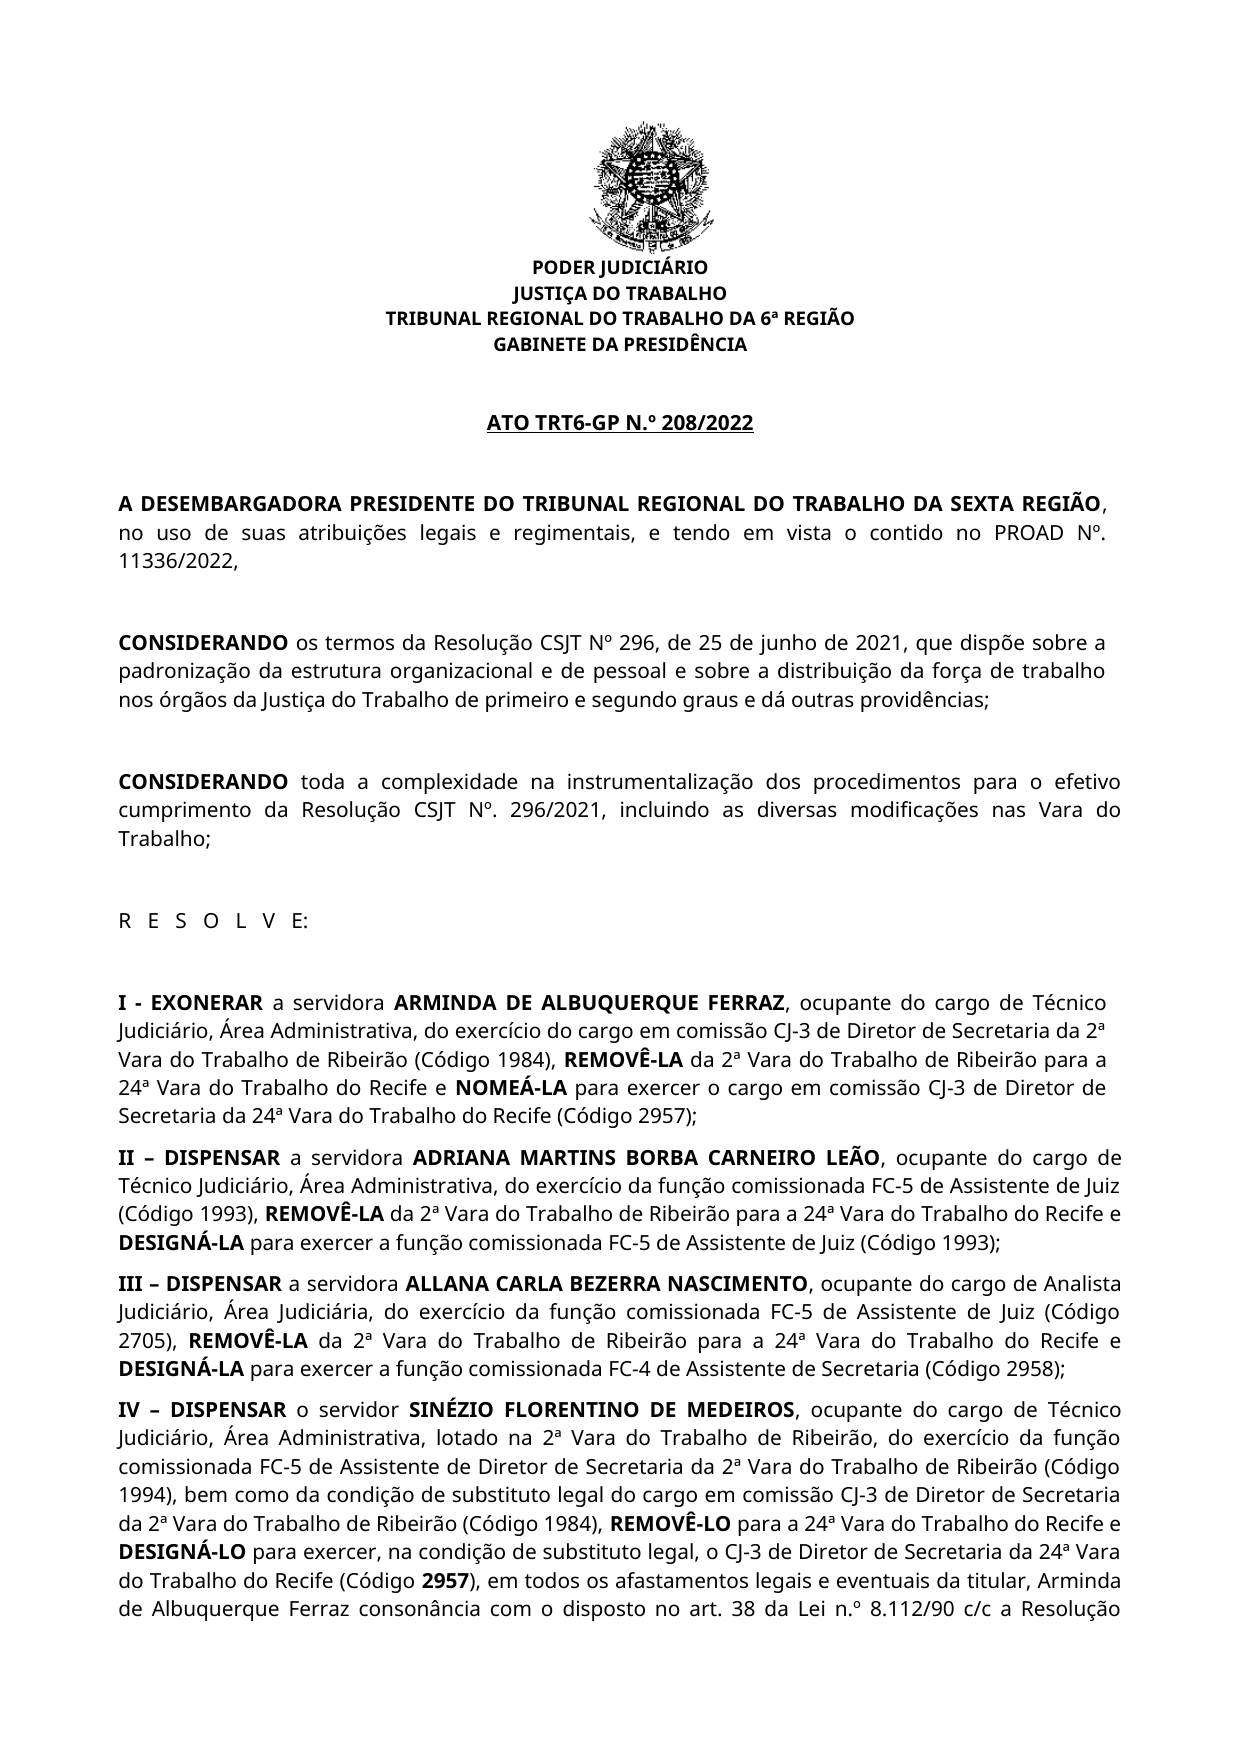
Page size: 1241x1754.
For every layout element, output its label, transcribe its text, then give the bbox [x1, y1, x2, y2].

text CONSIDERANDO toda a complexidade na instrumentalização dos procedimentos para o efetivo cumprimento da Resolução CSJT Nº. 296/2021, incluindo as diversas modificações nas Vara do Trabalho; [118, 767, 1122, 852]
text PODER JUDICIÁRIO [118, 254, 1122, 280]
text II – DISPENSAR a servidora ADRIANA MARTINS BORBA CARNEIRO LEÃO, ocupante do cargo de Técnico Judiciário, Área Administrativa, do exercício da função comissionada FC-5 de Assistente de Juiz (Código 1993), REMOVÊ-LA da 2ª Vara do Trabalho de Ribeirão para a 24ª Vara do Trabalho do Recife e DESIGNÁ-LA para exercer a função comissionada FC-5 de Assistente de Juiz (Código 1993); [118, 1143, 1122, 1256]
text CONSIDERANDO os termos da Resolução CSJT Nº 296, de 25 de junho de 2021, que dispõe sobre a padronização da estrutura organizacional e de pessoal e sobre a distribuição da força de trabalho nos órgãos da Justiça do Trabalho de primeiro e segundo graus e dá outras providências; [118, 628, 1107, 713]
text III – DISPENSAR a servidora ALLANA CARLA BEZERRA NASCIMENTO, ocupante do cargo de Analista Judiciário, Área Judiciária, do exercício da função comissionada FC-5 de Assistente de Juiz (Código 2705), REMOVÊ-LA da 2ª Vara do Trabalho de Ribeirão para a 24ª Vara do Trabalho do Recife e DESIGNÁ-LA para exercer a função comissionada FC-4 de Assistente de Secretaria (Código 2958); [118, 1269, 1122, 1383]
text A DESEMBARGADORA PRESIDENTE DO TRIBUNAL REGIONAL DO TRABALHO DA SEXTA REGIÃO, no uso de suas atribuições legais e regimentais, e tendo em vista o contido no PROAD Nº. 11336/2022, [118, 489, 1107, 575]
text I - EXONERAR a servidora ARMINDA DE ALBUQUERQUE FERRAZ, ocupante do cargo de Técnico Judiciário, Área Administrativa, do exercício do cargo em comissão CJ-3 de Diretor de Secretaria da 2ª Vara do Trabalho de Ribeirão (Código 1984), REMOVÊ-LA da 2ª Vara do Trabalho de Ribeirão para a 24ª Vara do Trabalho do Recife e NOMEÁ-LA para exercer o cargo em comissão CJ-3 de Diretor de Secretaria da 24ª Vara do Trabalho do Recife (Código 2957); [118, 988, 1107, 1130]
text GABINETE DA PRESIDÊNCIA [118, 331, 1122, 357]
text R E S O L V E: [118, 906, 1122, 934]
text ATO TRT6-GP N.º 208/2022 [118, 408, 1122, 436]
text IV – DISPENSAR o servidor SINÉZIO FLORENTINO DE MEDEIROS, ocupante do cargo de Técnico Judiciário, Área Administrativa, lotado na 2ª Vara do Trabalho de Ribeirão, do exercício da função comissionada FC-5 de Assistente de Diretor de Secretaria da 2ª Vara do Trabalho de Ribeirão (Código 1994), bem como da condição de substituto legal do cargo em comissão CJ-3 de Diretor de Secretaria da 2ª Vara do Trabalho de Ribeirão (Código 1984), REMOVÊ-LO para a 24ª Vara do Trabalho do Recife e DESIGNÁ-LO para exercer, na condição de substituto legal, o CJ-3 de Diretor de Secretaria da 24ª Vara do Trabalho do Recife (Código 2957), em todos os afastamentos legais e eventuais da titular, Arminda de Albuquerque Ferraz consonância com o disposto no art. 38 da Lei n.º 8.112/90 c/c a Resolução [118, 1395, 1122, 1623]
picture [587, 118, 717, 255]
text TRIBUNAL REGIONAL DO TRABALHO DA 6ª REGIÃO [118, 306, 1122, 331]
subtitle JUSTIÇA DO TRABALHO [118, 280, 1122, 306]
